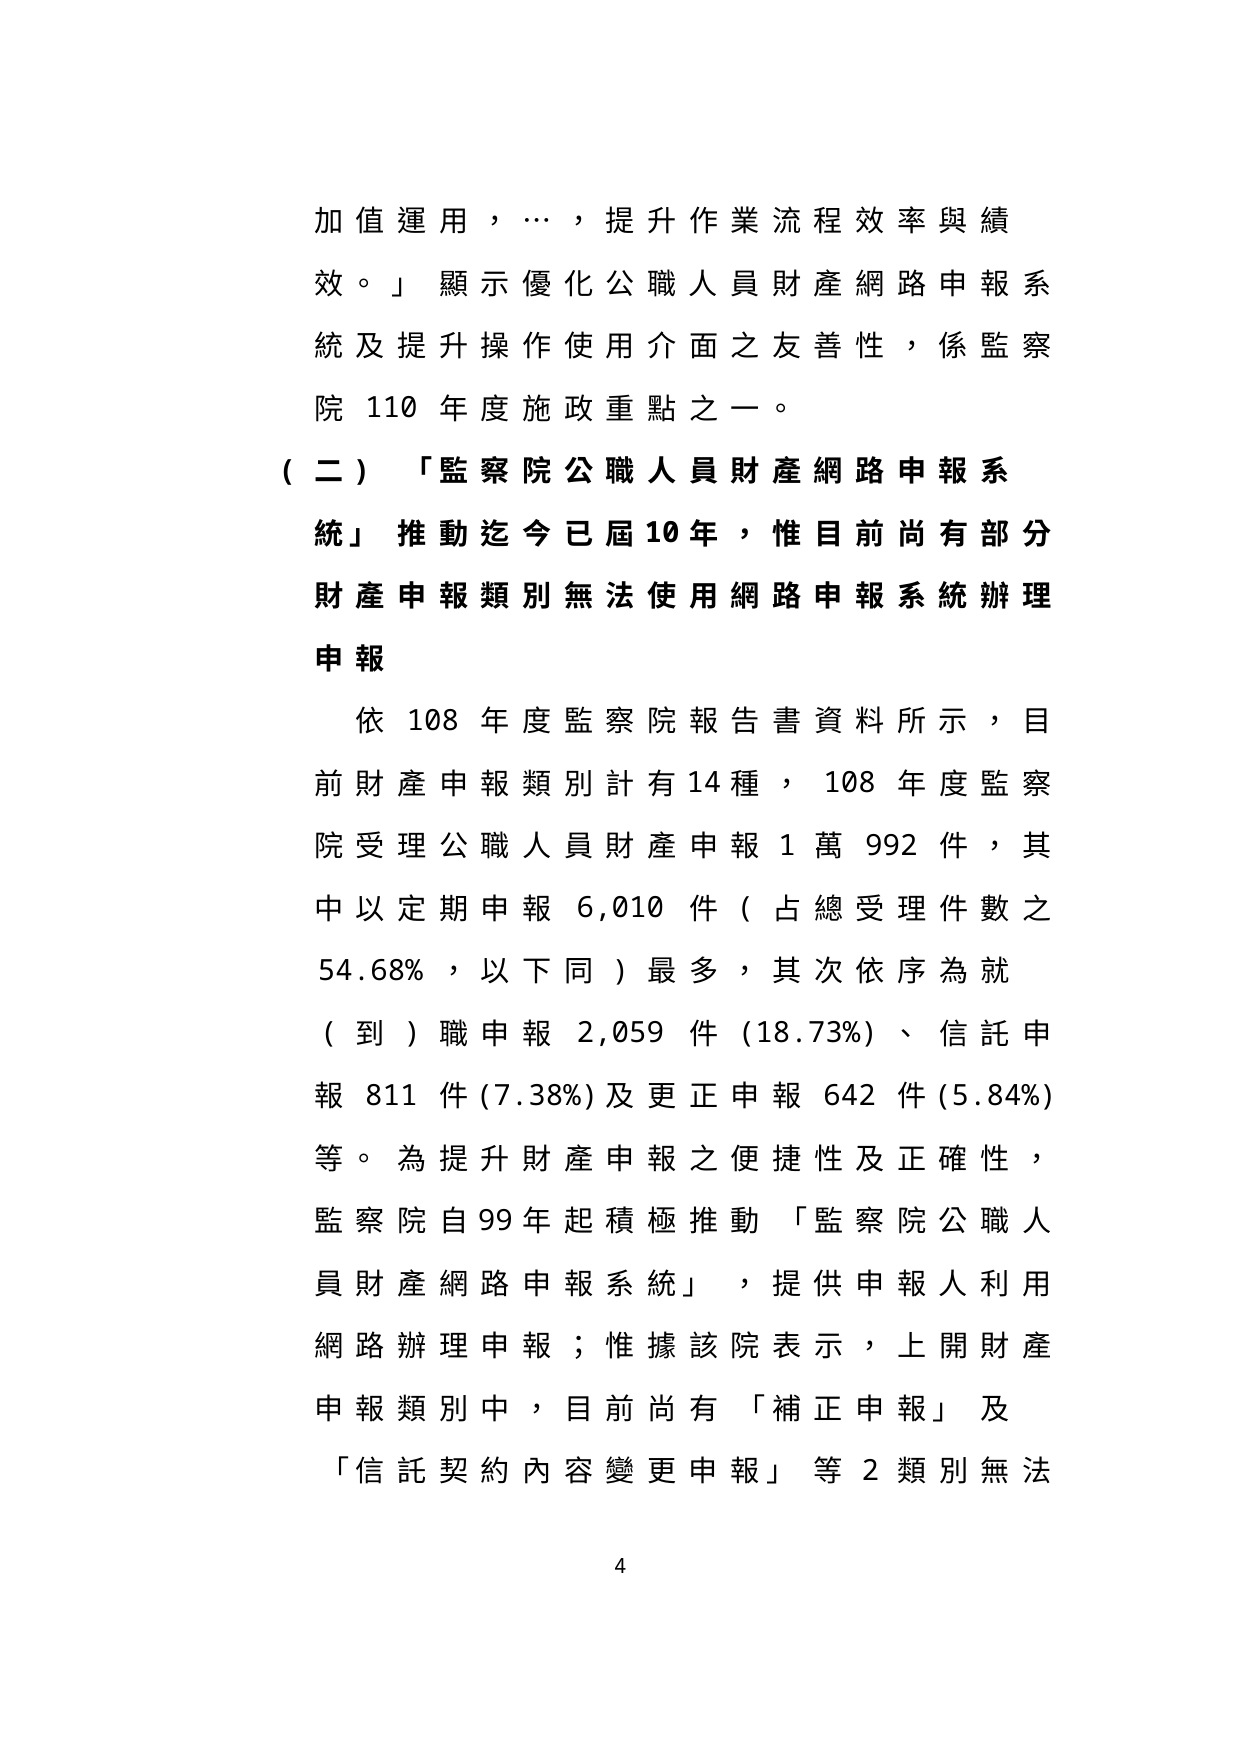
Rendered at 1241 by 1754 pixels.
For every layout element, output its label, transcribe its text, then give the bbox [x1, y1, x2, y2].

text 加值運用，…，提升作業流程效率與績效。」顯示優化公職人員財產網路申報系統及提升操作使用介面之友善性，係監察院110年度施政重點之一。 [271, 177, 1058, 427]
text (二) 「監察院公職人員財產網路申報系統」推動迄今已屆10年，惟目前尚有部分財產申報類別無法使用網路申報系統辦理申報 [242, 427, 1058, 677]
text 依108年度監察院報告書資料所示，目前財產申報類別計有14種，108年度監察院受理公職人員財產申報1萬992件，其中以定期申報6,010件(占總受理件數之54.68%，以下同)最多，其次依序為就(到)職申報2,059件(18.73%)、信託申報811件(7.38%)及更正申報642件(5.84%)等。為提升財產申報之便捷性及正確性，監察院自99年起積極推動「監察院公職人員財產網路申報系統」，提供申報人利用網路辦理申報；惟據該院表示，上開財產申報類別中，目前尚有「補正申報」及「信託契約內容變更申報」等2類別無法 [271, 677, 1058, 1490]
